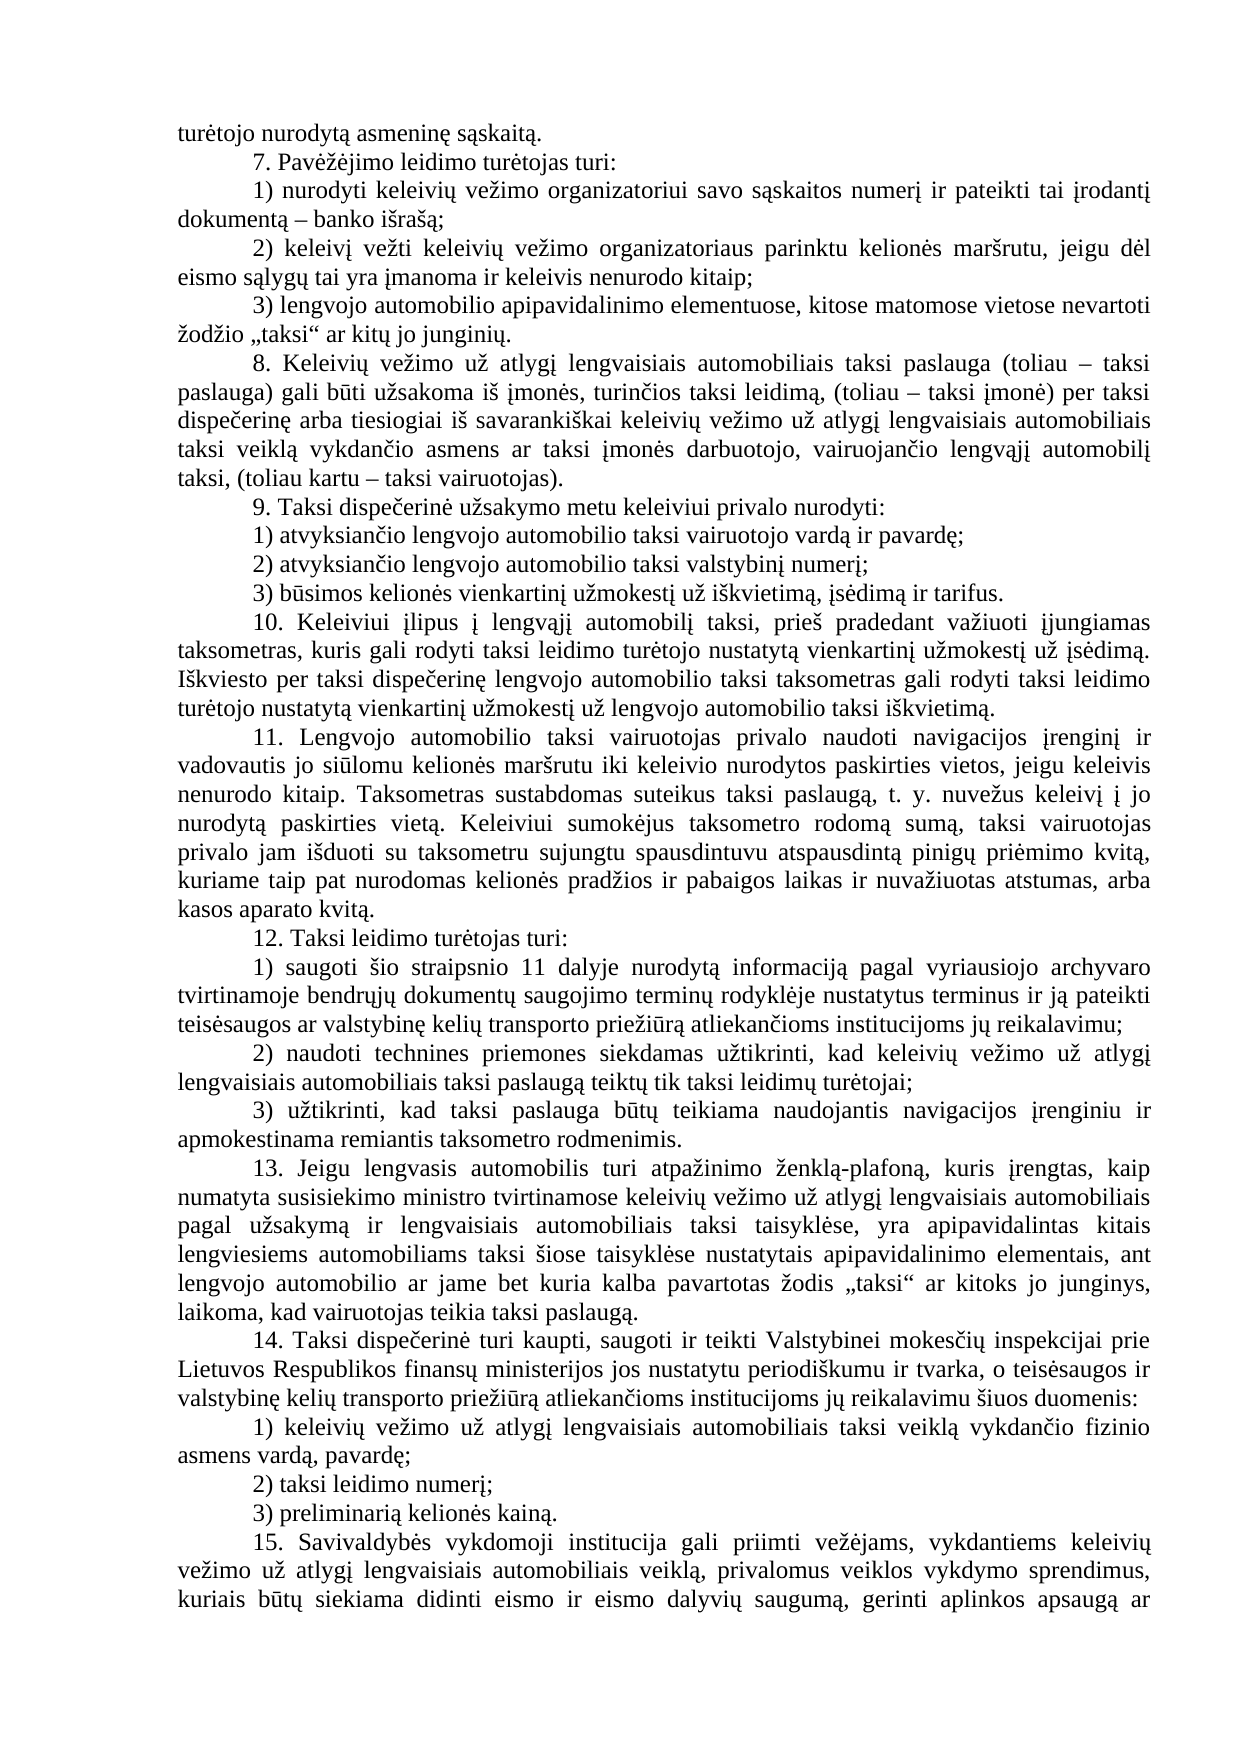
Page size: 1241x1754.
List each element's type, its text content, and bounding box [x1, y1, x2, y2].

text 11. Lengvojo automobilio taksi vairuotojas privalo naudoti navigacijos įrenginį ir vadovautis jo siūlomu kelionės maršrutu iki keleivio nurodytos paskirties vietos, jeigu keleivis nenurodo kitaip. Taksometras sustabdomas suteikus taksi paslaugą, t. y. nuvežus keleivį į jo nurodytą paskirties vietą. Keleiviui sumokėjus taksometro rodomą sumą, taksi vairuotojas privalo jam išduoti su taksometru sujungtu spausdintuvu atspausdintą pinigų priėmimo kvitą, kuriame taip pat nurodomas kelionės pradžios ir pabaigos laikas ir nuvažiuotas atstumas, arba kasos aparato kvitą. [177, 722, 1152, 923]
text 2) atvyksiančio lengvojo automobilio taksi valstybinį numerį; [177, 549, 1152, 578]
text 3) užtikrinti, kad taksi paslauga būtų teikiama naudojantis navigacijos įrenginiu ir apmokestinama remiantis taksometro rodmenimis. [177, 1096, 1152, 1153]
text 10. Keleiviui įlipus į lengvąjį automobilį taksi, prieš pradedant važiuoti įjungiamas taksometras, kuris gali rodyti taksi leidimo turėtojo nustatytą vienkartinį užmokestį už įsėdimą. Iškviesto per taksi dispečerinę lengvojo automobilio taksi taksometras gali rodyti taksi leidimo turėtojo nustatytą vienkartinį užmokestį už lengvojo automobilio taksi iškvietimą. [177, 607, 1152, 722]
text 1) atvyksiančio lengvojo automobilio taksi vairuotojo vardą ir pavardę; [177, 521, 1152, 549]
text 3) būsimos kelionės vienkartinį užmokestį už iškvietimą, įsėdimą ir tarifus. [177, 578, 1152, 607]
text 1) keleivių vežimo už atlygį lengvaisiais automobiliais taksi veiklą vykdančio fizinio asmens vardą, pavardę; [177, 1412, 1152, 1469]
text 1) nurodyti keleivių vežimo organizatoriui savo sąskaitos numerį ir pateikti tai įrodantį dokumentą – banko išrašą; [177, 176, 1152, 233]
text 9. Taksi dispečerinė užsakymo metu keleiviui privalo nurodyti: [177, 492, 1152, 521]
text 2) naudoti technines priemones siekdamas užtikrinti, kad keleivių vežimo už atlygį lengvaisiais automobiliais taksi paslaugą teiktų tik taksi leidimų turėtojai; [177, 1038, 1152, 1096]
text 3) preliminarią kelionės kainą. [177, 1498, 1152, 1527]
text 13. Jeigu lengvasis automobilis turi atpažinimo ženklą-plafoną, kuris įrengtas, kaip numatyta susisiekimo ministro tvirtinamose keleivių vežimo už atlygį lengvaisiais automobiliais pagal užsakymą ir lengvaisiais automobiliais taksi taisyklėse, yra apipavidalintas kitais lengviesiems automobiliams taksi šiose taisyklėse nustatytais apipavidalinimo elementais, ant lengvojo automobilio ar jame bet kuria kalba pavartotas žodis „taksi“ ar kitoks jo junginys, laikoma, kad vairuotojas teikia taksi paslaugą. [177, 1153, 1152, 1326]
text 3) lengvojo automobilio apipavidalinimo elementuose, kitose matomose vietose nevartoti žodžio „taksi“ ar kitų jo junginių. [177, 291, 1152, 348]
text 1) saugoti šio straipsnio 11 dalyje nurodytą informaciją pagal vyriausiojo archyvaro tvirtinamoje bendrųjų dokumentų saugojimo terminų rodyklėje nustatytus terminus ir ją pateikti teisėsaugos ar valstybinę kelių transporto priežiūrą atliekančioms institucijoms jų reikalavimu; [177, 952, 1152, 1038]
text 12. Taksi leidimo turėtojas turi: [177, 923, 1152, 952]
text 8. Keleivių vežimo už atlygį lengvaisiais automobiliais taksi paslauga (toliau – taksi paslauga) gali būti užsakoma iš įmonės, turinčios taksi leidimą, (toliau – taksi įmonė) per taksi dispečerinę arba tiesiogiai iš savarankiškai keleivių vežimo už atlygį lengvaisiais automobiliais taksi veiklą vykdančio asmens ar taksi įmonės darbuotojo, vairuojančio lengvąjį automobilį taksi, (toliau kartu – taksi vairuotojas). [177, 348, 1152, 492]
text 2) keleivį vežti keleivių vežimo organizatoriaus parinktu kelionės maršrutu, jeigu dėl eismo sąlygų tai yra įmanoma ir keleivis nenurodo kitaip; [177, 233, 1152, 291]
text 15. Savivaldybės vykdomoji institucija gali priimti vežėjams, vykdantiems keleivių vežimo už atlygį lengvaisiais automobiliais veiklą, privalomus veiklos vykdymo sprendimus, kuriais būtų siekiama didinti eismo ir eismo dalyvių saugumą, gerinti aplinkos apsaugą ar [177, 1527, 1152, 1613]
text 7. Pavėžėjimo leidimo turėtojas turi: [177, 147, 1152, 176]
text turėtojo nurodytą asmeninę sąskaitą. [177, 118, 1152, 147]
text 14. Taksi dispečerinė turi kaupti, saugoti ir teikti Valstybinei mokesčių inspekcijai prie Lietuvos Respublikos finansų ministerijos jos nustatytu periodiškumu ir tvarka, o teisėsaugos ir valstybinę kelių transporto priežiūrą atliekančioms institucijoms jų reikalavimu šiuos duomenis: [177, 1326, 1152, 1412]
text 2) taksi leidimo numerį; [177, 1469, 1152, 1498]
